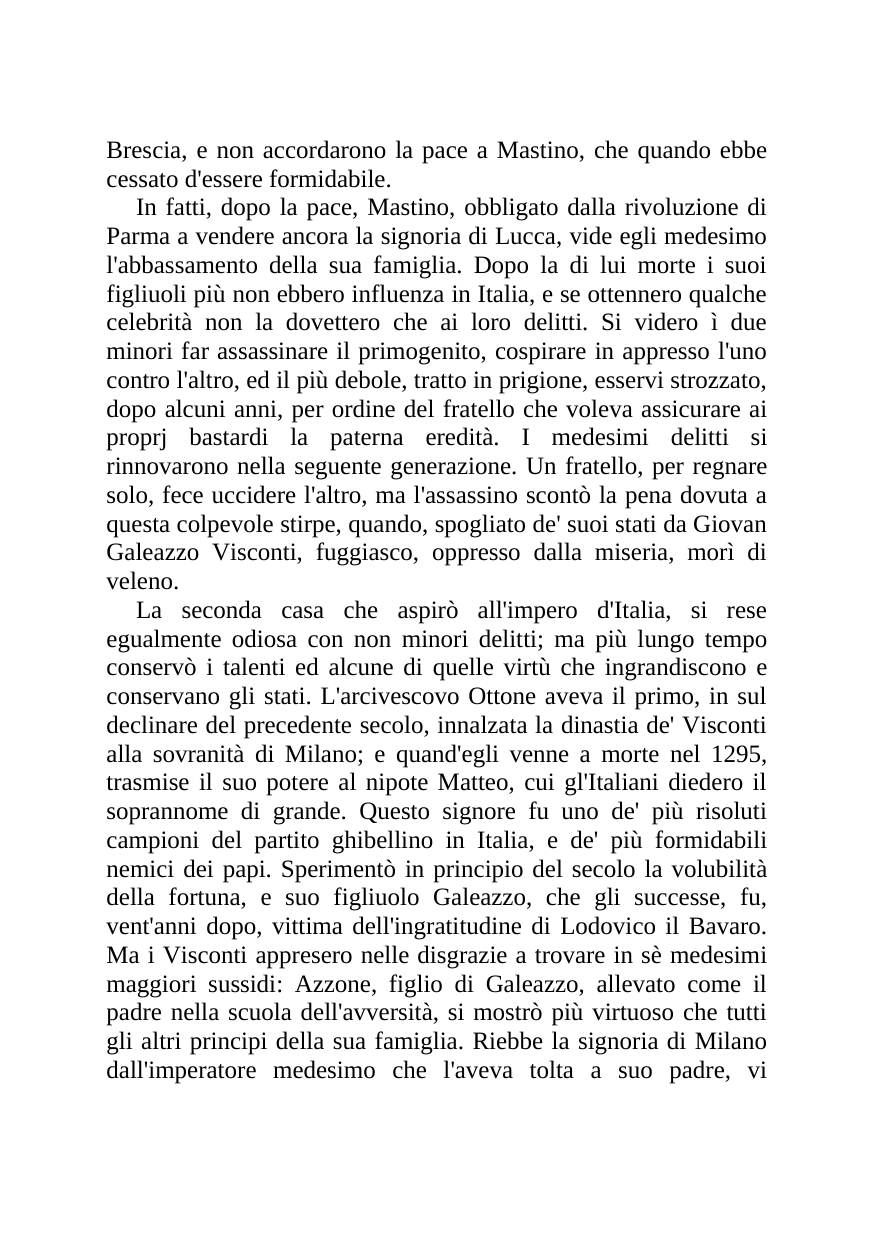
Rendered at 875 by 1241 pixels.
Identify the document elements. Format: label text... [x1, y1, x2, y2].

text In fatti, dopo la pace, Mastino, obbligato dalla rivoluzione di Parma a vendere ancora la signoria di Lucca, vide egli medesimo l'abbassamento della sua famiglia. Dopo la di lui morte i suoi figliuoli più non ebbero influenza in Italia, e se ottennero qualche celebrità non la dovettero che ai loro delitti. Si videro ì due minori far assassinare il primogenito, cospirare in appresso l'uno contro l'altro, ed il più debole, tratto in prigione, esservi strozzato, dopo alcuni anni, per ordine del fratello che voleva assicurare ai proprj bastardi la paterna eredità. I medesimi delitti si rinnovarono nella seguente generazione. Un fratello, per regnare solo, fece uccidere l'altro, ma l'assassino scontò la pena dovuta a questa colpevole stirpe, quando, spogliato de' suoi stati da Giovan Galeazzo Visconti, fuggiasco, oppresso dalla miseria, morì di veleno. [106, 192, 768, 595]
text La seconda casa che aspirò all'impero d'Italia, si rese egualmente odiosa con non minori delitti; ma più lungo tempo conservò i talenti ed alcune di quelle virtù che ingrandiscono e conservano gli stati. L'arcivescovo Ottone aveva il primo, in sul declinare del precedente secolo, innalzata la dinastia de' Visconti alla sovranità di Milano; e quand'egli venne a morte nel 1295, trasmise il suo potere al nipote Matteo, cui gl'Italiani diedero il soprannome di grande. Questo signore fu uno de' più risoluti campioni del partito ghibellino in Italia, e de' più formidabili nemici dei papi. Sperimentò in principio del secolo la volubilità della fortuna, e suo figliuolo Galeazzo, che gli successe, fu, vent'anni dopo, vittima dell'ingratitudine di Lodovico il Bavaro. Ma i Visconti appresero nelle disgrazie a trovare in sè medesimi maggiori sussidi: Azzone, figlio di Galeazzo, allevato come il padre nella scuola dell'avversità, si mostrò più virtuoso che tutti gli altri principi della sua famiglia. Riebbe la signoria di Milano dall'imperatore medesimo che l'aveva tolta a suo padre, vi [106, 595, 768, 1084]
text Brescia, e non accordarono la pace a Mastino, che quando ebbe cessato d'essere formidabile. [106, 135, 768, 192]
